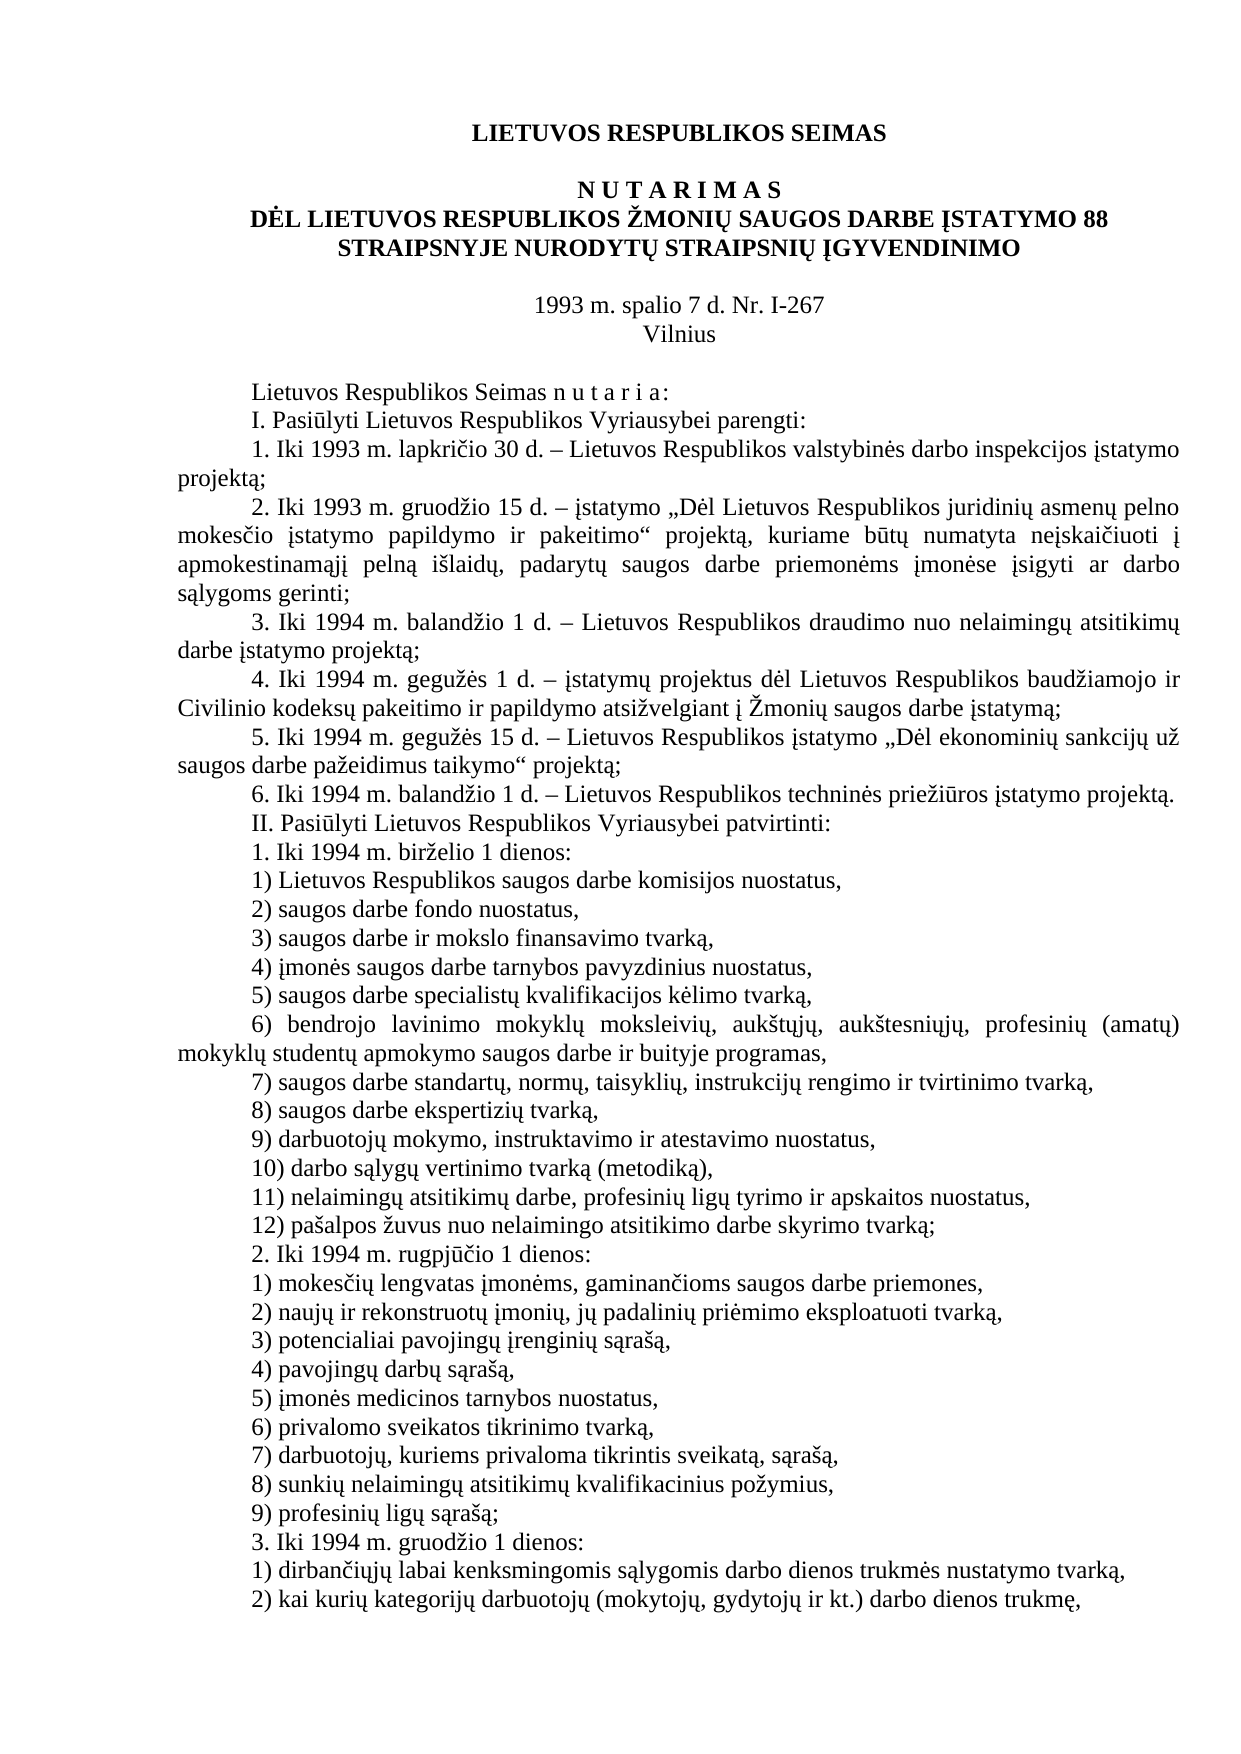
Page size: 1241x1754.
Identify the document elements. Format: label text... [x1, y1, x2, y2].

text 5) saugos darbe specialistų kvalifikacijos kėlimo tvarką, [177, 981, 1181, 1009]
text II. Pasiūlyti Lietuvos Respublikos Vyriausybei patvirtinti: [177, 808, 1181, 837]
text 1) mokesčių lengvatas įmonėms, gaminančioms saugos darbe priemones, [177, 1268, 1181, 1297]
text 5) įmonės medicinos tarnybos nuostatus, [177, 1383, 1181, 1412]
text 3) potencialiai pavojingų įrenginių sąrašą, [177, 1326, 1181, 1354]
text 7) saugos darbe standartų, normų, taisyklių, instrukcijų rengimo ir tvirtinimo tvarką, [177, 1067, 1181, 1096]
text 2) kai kurių kategorijų darbuotojų (mokytojų, gydytojų ir kt.) darbo dienos trukmę, [177, 1584, 1181, 1613]
text 2) saugos darbe fondo nuostatus, [177, 894, 1181, 923]
text 2. Iki 1994 m. rugpjūčio 1 dienos: [177, 1239, 1181, 1268]
text Vilnius [177, 319, 1181, 348]
text 6. Iki 1994 m. balandžio 1 d. – Lietuvos Respublikos techninės priežiūros įstatymo projektą. [177, 779, 1181, 808]
text 2. Iki 1993 m. gruodžio 15 d. – įstatymo „Dėl Lietuvos Respublikos juridinių asmenų pelno mokesčio įstatymo papildymo ir pakeitimo“ projektą, kuriame būtų numatyta neįskaičiuoti į apmokestinamąjį pelną išlaidų, padarytų saugos darbe priemonėms įmonėse įsigyti ar darbo sąlygoms gerinti; [177, 492, 1181, 607]
text 1. Iki 1994 m. birželio 1 dienos: [177, 837, 1181, 866]
text 1. Iki 1993 m. lapkričio 30 d. – Lietuvos Respublikos valstybinės darbo inspekcijos įstatymo projektą; [177, 434, 1181, 492]
text 2) naujų ir rekonstruotų įmonių, jų padalinių priėmimo eksploatuoti tvarką, [177, 1297, 1181, 1326]
text DĖL LIETUVOS RESPUBLIKOS ŽMONIŲ SAUGOS DARBE ĮSTATYMO 88 STRAIPSNYJE NURODYTŲ STRAIPSNIŲ ĮGYVENDINIMO [177, 204, 1181, 262]
text 3) saugos darbe ir mokslo finansavimo tvarką, [177, 923, 1181, 952]
text 8) sunkių nelaimingų atsitikimų kvalifikacinius požymius, [177, 1469, 1181, 1498]
text N U T A R I M A S [177, 176, 1181, 204]
text I. Pasiūlyti Lietuvos Respublikos Vyriausybei parengti: [177, 406, 1181, 434]
text 7) darbuotojų, kuriems privaloma tikrintis sveikatą, sąrašą, [177, 1441, 1181, 1469]
text 9) profesinių ligų sąrašą; [177, 1498, 1181, 1527]
text Lietuvos Respublikos Seimas nutaria: [177, 377, 1181, 406]
text 5. Iki 1994 m. gegužės 15 d. – Lietuvos Respublikos įstatymo „Dėl ekonominių sankcijų už saugos darbe pažeidimus taikymo“ projektą; [177, 722, 1181, 779]
text 1) Lietuvos Respublikos saugos darbe komisijos nuostatus, [177, 866, 1181, 894]
text 11) nelaimingų atsitikimų darbe, profesinių ligų tyrimo ir apskaitos nuostatus, [177, 1182, 1181, 1211]
text 12) pašalpos žuvus nuo nelaimingo atsitikimo darbe skyrimo tvarką; [177, 1211, 1181, 1239]
text 4) įmonės saugos darbe tarnybos pavyzdinius nuostatus, [177, 952, 1181, 981]
text 6) privalomo sveikatos tikrinimo tvarką, [177, 1412, 1181, 1441]
text 6) bendrojo lavinimo mokyklų moksleivių, aukštųjų, aukštesniųjų, profesinių (amatų) mokyklų studentų apmokymo saugos darbe ir buityje programas, [177, 1009, 1181, 1067]
text 3. Iki 1994 m. balandžio 1 d. – Lietuvos Respublikos draudimo nuo nelaimingų atsitikimų darbe įstatymo projektą; [177, 607, 1181, 664]
text 1) dirbančiųjų labai kenksmingomis sąlygomis darbo dienos trukmės nustatymo tvarką, [177, 1556, 1181, 1584]
text 3. Iki 1994 m. gruodžio 1 dienos: [177, 1527, 1181, 1556]
text 1993 m. spalio 7 d. Nr. I-267 [177, 291, 1181, 319]
text LIETUVOS RESPUBLIKOS SEIMAS [177, 118, 1181, 147]
text 4) pavojingų darbų sąrašą, [177, 1354, 1181, 1383]
text 8) saugos darbe ekspertizių tvarką, [177, 1096, 1181, 1124]
text 9) darbuotojų mokymo, instruktavimo ir atestavimo nuostatus, [177, 1124, 1181, 1153]
text 4. Iki 1994 m. gegužės 1 d. – įstatymų projektus dėl Lietuvos Respublikos baudžiamojo ir Civilinio kodeksų pakeitimo ir papildymo atsižvelgiant į Žmonių saugos darbe įstatymą; [177, 664, 1181, 722]
text 10) darbo sąlygų vertinimo tvarką (metodiką), [177, 1153, 1181, 1182]
